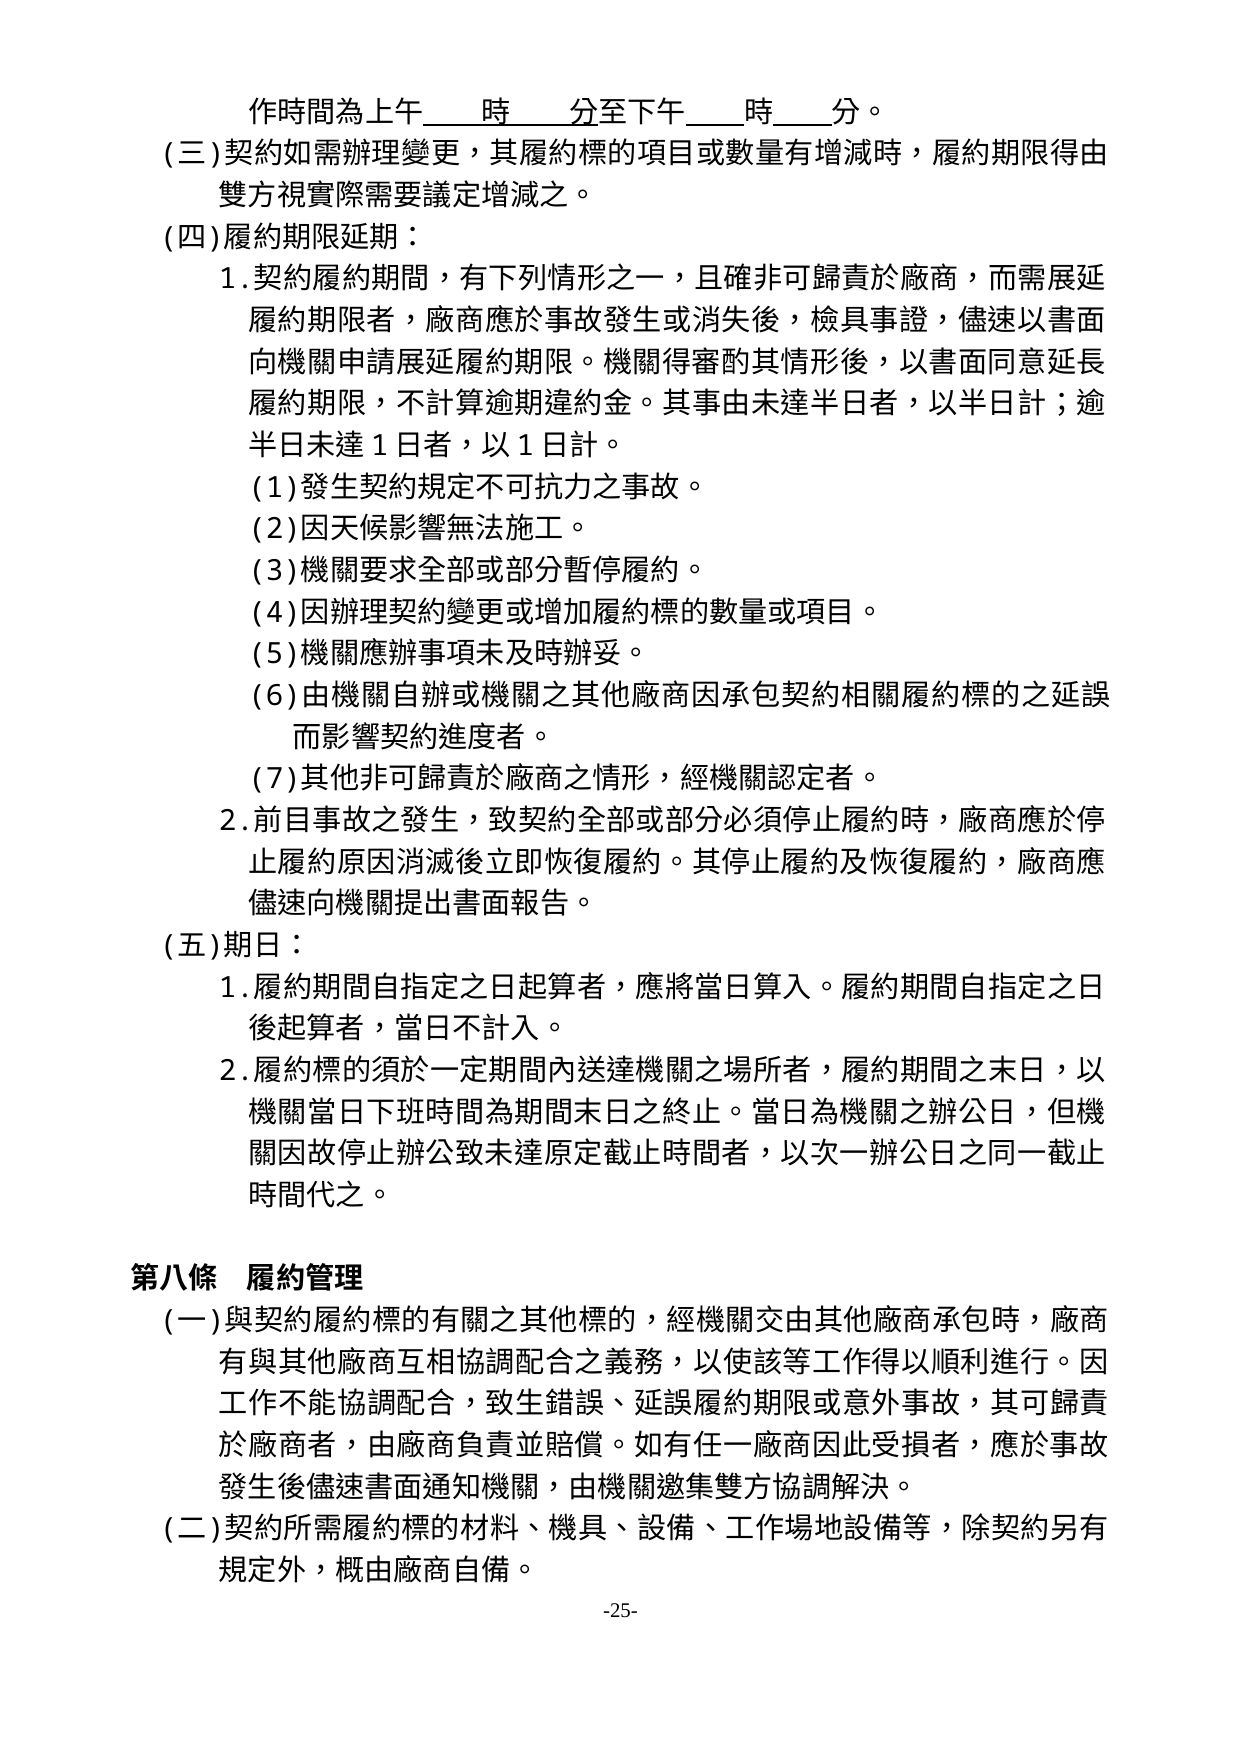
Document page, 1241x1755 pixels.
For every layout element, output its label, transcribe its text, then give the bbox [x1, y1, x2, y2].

text 1.履約期間自指定之日起算者，應將當日算入。履約期間自指定之日後起算者，當日不計入。 [218, 964, 1108, 1047]
text (三)契約如需辦理變更，其履約標的項目或數量有增減時，履約期限得由雙方視實際需要議定增減之。 [159, 130, 1110, 214]
text 第八條 履約管理 [130, 1255, 1110, 1297]
text □前述期間全天之工作時間為上午 時 分至下午 時 分，中午休息時間為中午 時 分至下午 時 分；半天之工作時間為上午 時 分至下午 時 分。 [218, 89, 1110, 130]
text (5)機關應辦事項未及時辦妥。 [248, 630, 1110, 672]
text (四)履約期限延期： [159, 214, 1110, 255]
text (4)因辦理契約變更或增加履約標的數量或項目。 [248, 589, 1110, 630]
text 2.前目事故之發生，致契約全部或部分必須停止履約時，廠商應於停止履約原因消滅後立即恢復履約。其停止履約及恢復履約，廠商應儘速向機關提出書面報告。 [218, 797, 1108, 922]
text (一)與契約履約標的有關之其他標的，經機關交由其他廠商承包時，廠商有與其他廠商互相協調配合之義務，以使該等工作得以順利進行。因工作不能協調配合，致生錯誤、延誤履約期限或意外事故，其可歸責於廠商者，由廠商負責並賠償。如有任一廠商因此受損者，應於事故發生後儘速書面通知機關，由機關邀集雙方協調解決。 [159, 1297, 1110, 1505]
text (五)期日： [159, 922, 1110, 964]
text (6)由機關自辦或機關之其他廠商因承包契約相關履約標的之延誤而影響契約進度者。 [248, 672, 1110, 755]
text (二)契約所需履約標的材料、機具、設備、工作場地設備等，除契約另有規定外，概由廠商自備。 [159, 1505, 1110, 1589]
text 1.契約履約期間，有下列情形之一，且確非可歸責於廠商，而需展延履約期限者，廠商應於事故發生或消失後，檢具事證，儘速以書面向機關申請展延履約期限。機關得審酌其情形後，以書面同意延長履約期限，不計算逾期違約金。其事由未達半日者，以半日計；逾半日未達1日者，以1日計。 [218, 255, 1108, 464]
text (3)機關要求全部或部分暫停履約。 [248, 547, 1110, 589]
text (7)其他非可歸責於廠商之情形，經機關認定者。 [248, 755, 1110, 797]
text (1)發生契約規定不可抗力之事故。 [248, 464, 1110, 505]
text 2.履約標的須於一定期間內送達機關之場所者，履約期間之末日，以機關當日下班時間為期間末日之終止。當日為機關之辦公日，但機關因故停止辦公致未達原定截止時間者，以次一辦公日之同一截止時間代之。 [218, 1047, 1108, 1214]
text (2)因天候影響無法施工。 [248, 505, 1110, 547]
